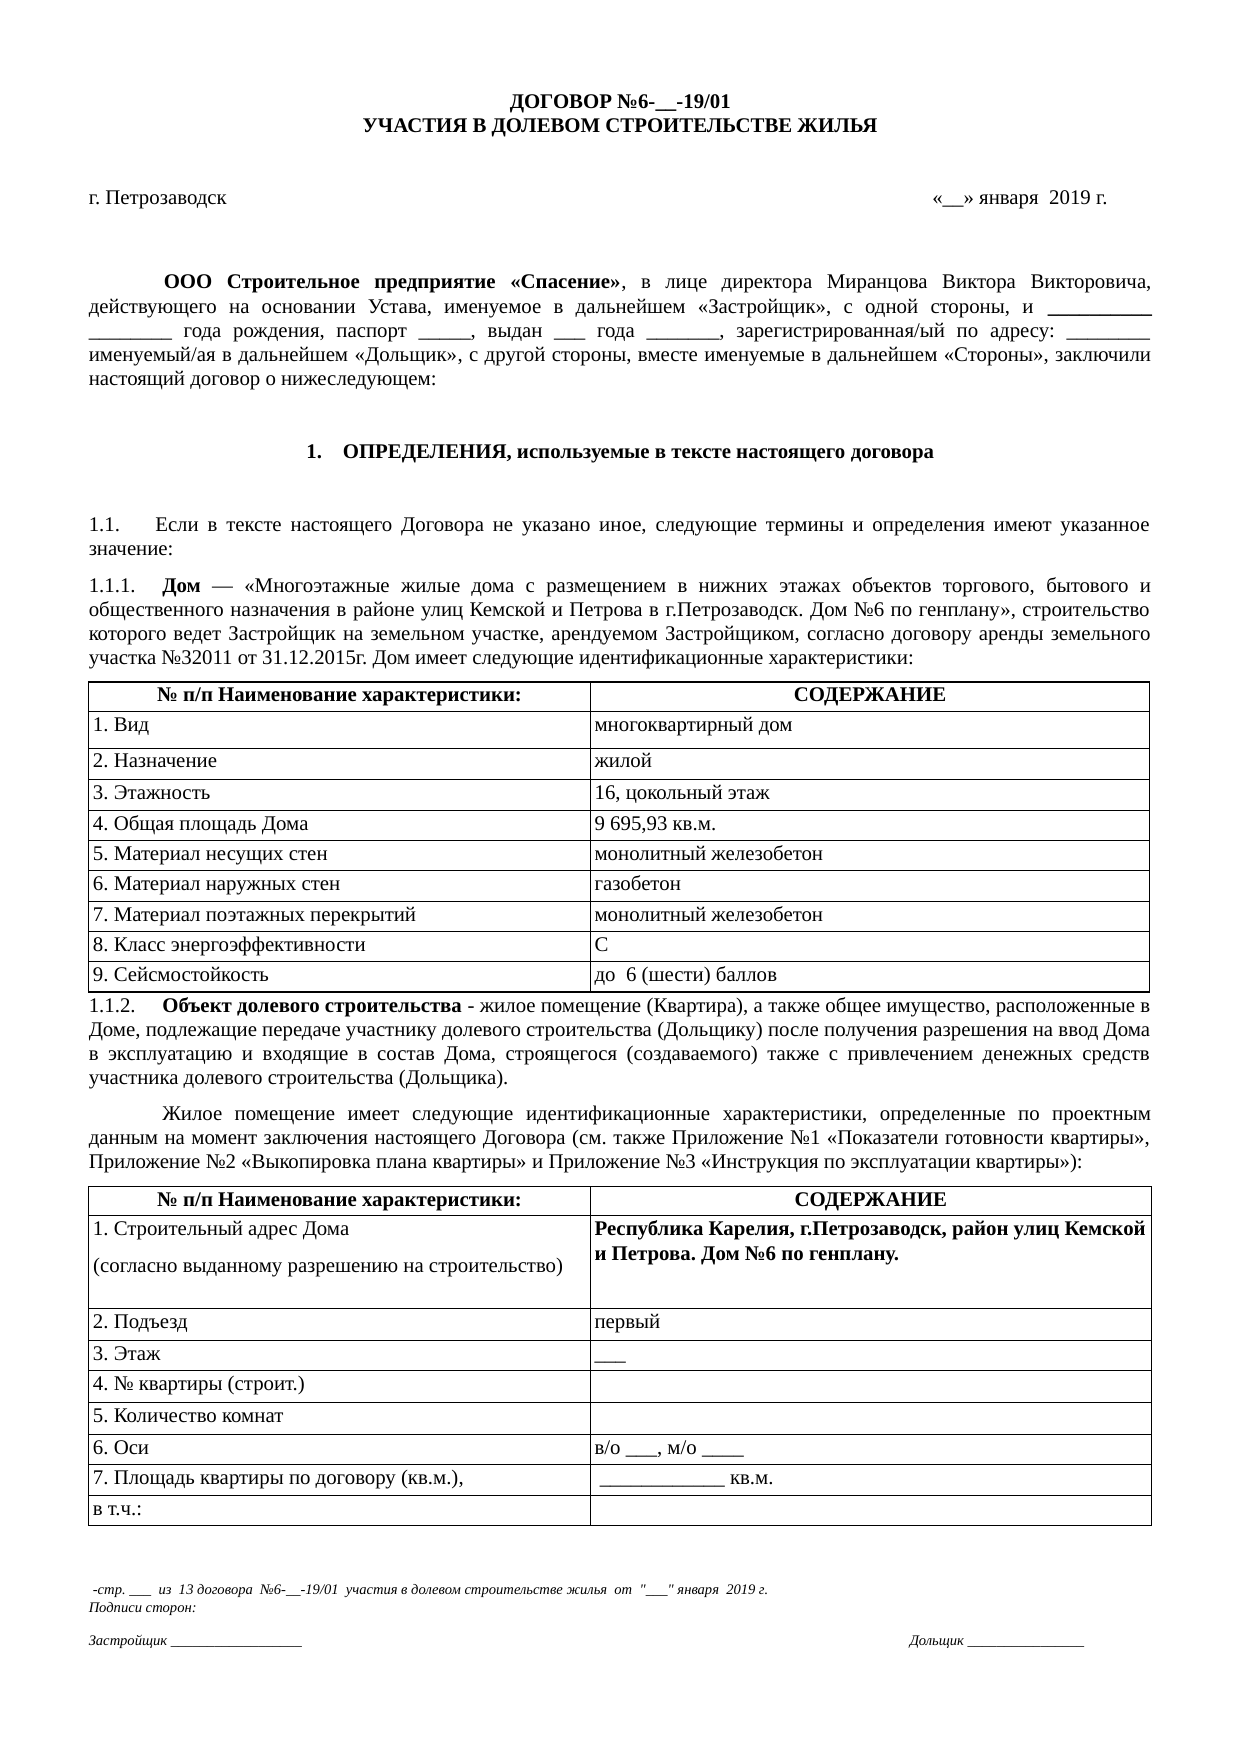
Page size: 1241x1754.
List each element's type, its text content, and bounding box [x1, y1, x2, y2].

table_cell 6. Оси [89, 1435, 590, 1464]
table_cell 4. Общая площадь Дома [89, 811, 590, 840]
table_cell 5. Количество комнат [89, 1403, 590, 1434]
table_cell 6. Материал наружных стен [89, 871, 590, 901]
text Жилое помещение имеет следующие идентификационные характеристики, определенные по проектным данным на момент заключения настоящего Договора (см. также Приложение №1 «Показатели готовности квартиры», Приложение №2 «Выкопировка плана квартиры» и Приложение №3 «Инструкция по эксплуатации квартиры»): [88, 1101, 1152, 1173]
table_cell 16, цокольный этаж [591, 780, 1149, 809]
table_cell газобетон [591, 871, 1149, 901]
table_cell [591, 1496, 1151, 1525]
table_cell ___ [591, 1341, 1151, 1370]
table_cell монолитный железобетон [591, 841, 1149, 870]
text 1.1.1. Дом — «Многоэтажные жилые дома с размещением в нижних этажах объектов торгового, бытового и общественного назначения в районе улиц Кемской и Петрова в г.Петрозаводск. Дом №6 по генплану», строительство которого ведет Застройщик на земельном участке, арендуемом Застройщиком, согласно договору аренды земельного участка №32011 от 31.12.2015г. Дом имеет следующие идентификационные характеристики: [88, 573, 1152, 669]
text г. Петрозаводск «__» января 2019 г. [88, 185, 1152, 209]
text ДОГОВОР №6-__-19/01 [88, 88, 1152, 113]
table_cell до 6 (шести) баллов [591, 962, 1149, 991]
table_cell [591, 1371, 1151, 1402]
table_cell многоквартирный дом [591, 712, 1149, 747]
table_cell первый [591, 1309, 1151, 1340]
table_cell 9 695,93 кв.м. [591, 811, 1149, 840]
table_cell 3. Этаж [89, 1341, 590, 1370]
table_cell 9. Сейсмостойкость [89, 962, 590, 991]
text 1.1. Если в тексте настоящего Договора не указано иное, следующие термины и определения имеют указанное значение: [88, 512, 1152, 560]
table_header СОДЕРЖАНИЕ [591, 1187, 1151, 1215]
table_cell 2. Назначение [89, 749, 590, 779]
table_cell 4. № квартиры (строит.) [89, 1371, 590, 1402]
text ООО Строительное предприятие «Спасение», в лице директора Миранцова Виктора Викторовича, действующего на основании Устава, именуемое в дальнейшем «Застройщик», с одной стороны, и __________ ________ года рождения, паспорт _____, выдан ___ года _______, зарегистрированная/ый по адресу: ________ именуемый/ая в дальнейшем «Дольщик», с другой стороны, вместе именуемые в дальнейшем «Стороны», заключили настоящий договор о нижеследующем: [88, 269, 1152, 390]
text 1.1.2. Объект долевого строительства - жилое помещение (Квартира), а также общее имущество, расположенные в Доме, подлежащие передаче участнику долевого строительства (Дольщику) после получения разрешения на ввод Дома в эксплуатацию и входящие в состав Дома, строящегося (создаваемого) также с привлечением денежных средств участника долевого строительства (Дольщика). [88, 992, 1152, 1089]
table_cell 1. Строительный адрес Дома (согласно выданному разрешению на строительство) [89, 1216, 590, 1308]
table_header № п/п Наименование характеристики: [89, 683, 590, 711]
text УЧАСТИЯ В ДОЛЕВОМ СТРОИТЕЛЬСТВЕ ЖИЛЬЯ [88, 113, 1152, 137]
table_cell в/о ___, м/о ____ [591, 1435, 1151, 1464]
table_cell 7. Материал поэтажных перекрытий [89, 902, 590, 931]
text 1. ОПРЕДЕЛЕНИЯ, используемые в тексте настоящего договора [88, 439, 1152, 463]
table_cell Республика Карелия, г.Петрозаводск, район улиц Кемской и Петрова. Дом №6 по генплану. [591, 1216, 1151, 1308]
table_cell 3. Этажность [89, 780, 590, 809]
table_header СОДЕРЖАНИЕ [591, 683, 1149, 711]
table_cell 1. Вид [89, 712, 590, 747]
table_cell монолитный железобетон [591, 902, 1149, 931]
table_cell ____________ кв.м. [591, 1465, 1151, 1495]
table_cell [591, 1403, 1151, 1434]
table_cell 2. Подъезд [89, 1309, 590, 1340]
table_cell 7. Площадь квартиры по договору (кв.м.), [89, 1465, 590, 1495]
table_cell 5. Материал несущих стен [89, 841, 590, 870]
table_header № п/п Наименование характеристики: [89, 1187, 590, 1215]
table_cell С [591, 932, 1149, 961]
table_cell в т.ч.: [89, 1496, 590, 1525]
table_cell жилой [591, 749, 1149, 779]
table_cell 8. Класс энергоэффективности [89, 932, 590, 961]
